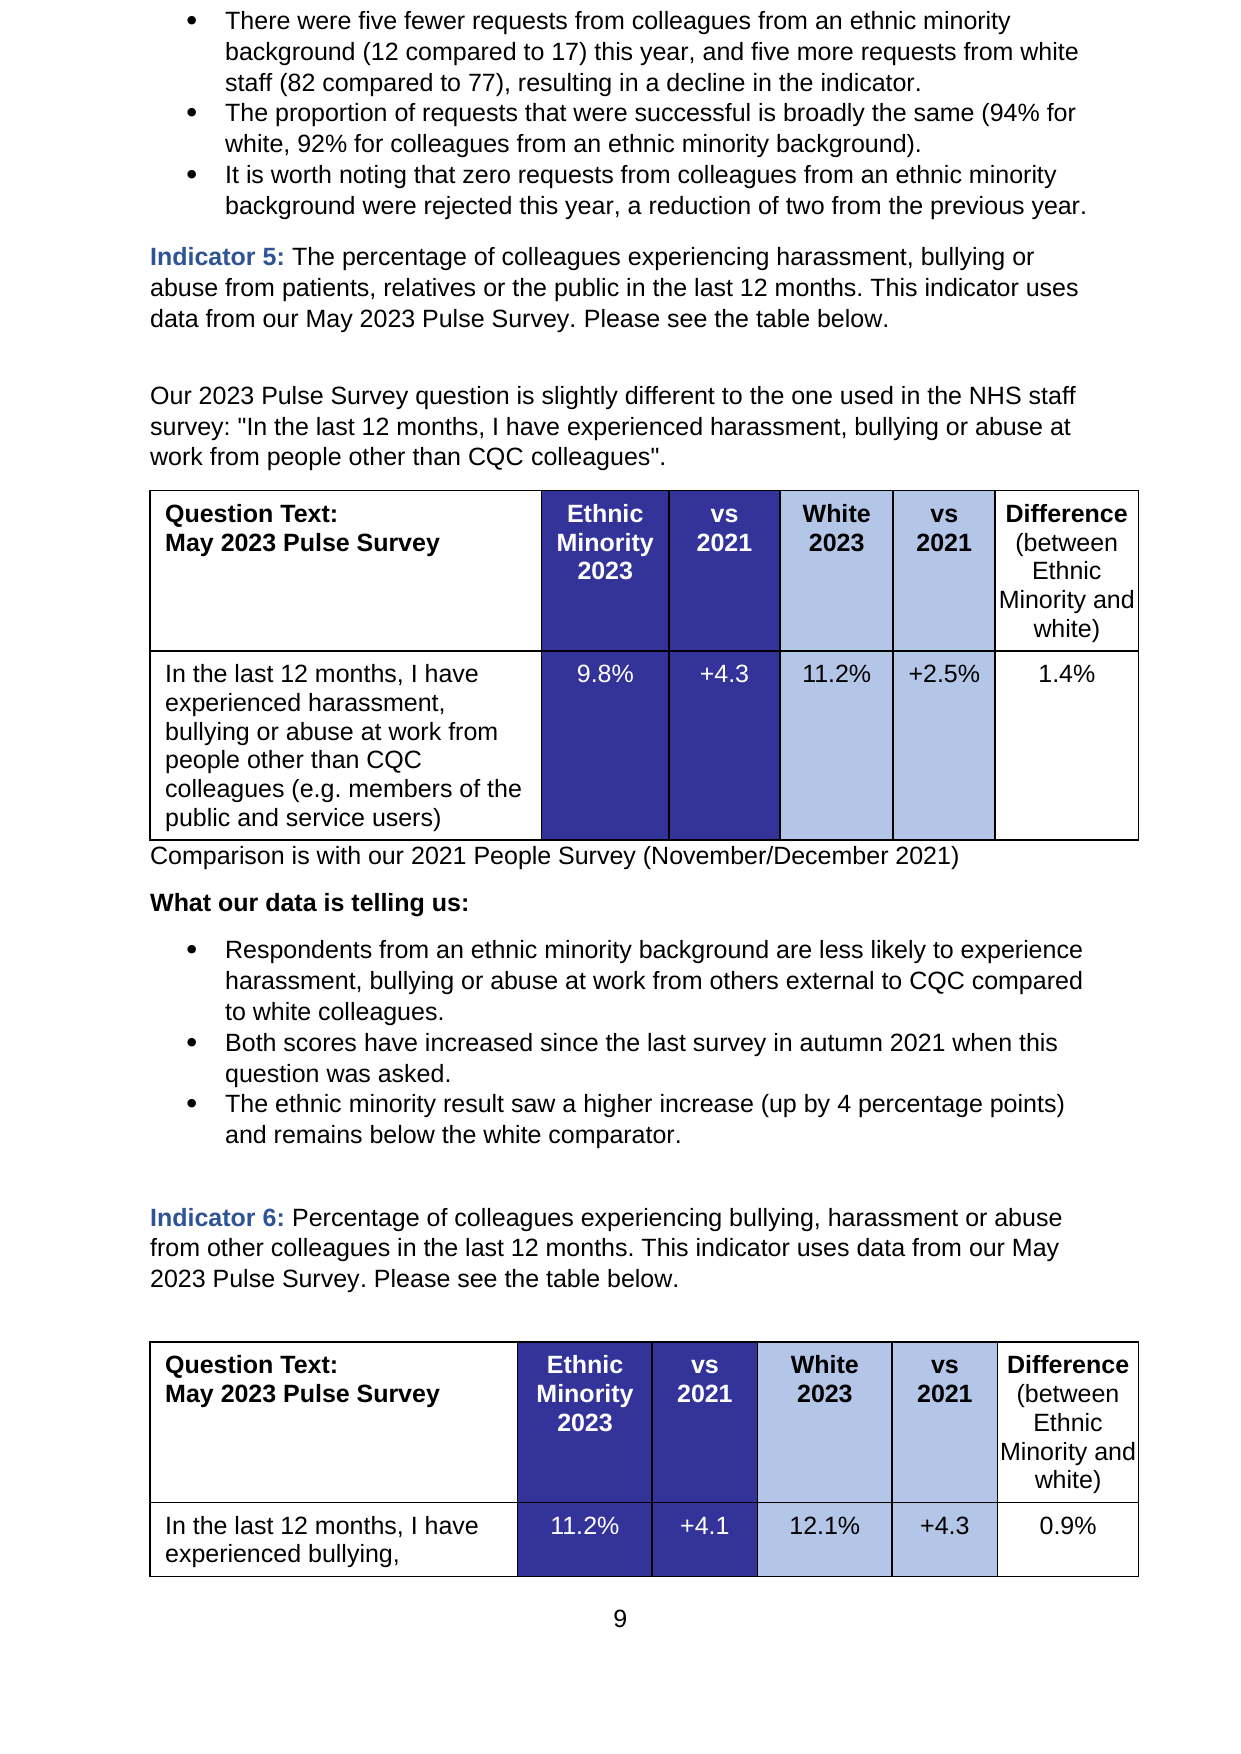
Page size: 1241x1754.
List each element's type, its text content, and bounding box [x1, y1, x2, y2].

table_header Difference (between Ethnic Minority and white) [996, 491, 1138, 650]
list It is worth noting that zero requests from colleagues from an ethnic minority background were rejected this year, a reduction of two from the previous year. [187, 160, 1090, 219]
table_header Ethnic Minority 2023 [542, 491, 668, 650]
table_cell +4.3 [670, 652, 779, 839]
table_header vs 2021 [894, 491, 994, 650]
table_header Question Text: May 2023 Pulse Survey [151, 1343, 517, 1502]
list There were five fewer requests from colleagues from an ethnic minority background (12 compared to 17) this year, and five more requests from white staff (82 compared to 77), resulting in a decline in the indicator. [187, 6, 1090, 96]
table_header Question Text: May 2023 Pulse Survey [151, 491, 541, 650]
text What our data is telling us: [150, 888, 1090, 917]
list Respondents from an ethnic minority background are less likely to experience harassment, bullying or abuse at work from others external to CQC compared to white colleagues. [187, 936, 1090, 1026]
table_header vs 2021 [670, 491, 779, 650]
text Comparison is with our 2021 People Survey (November/December 2021) [150, 841, 1090, 869]
table_cell In the last 12 months, I have experienced bullying, [151, 1503, 517, 1576]
table_header Difference (between Ethnic Minority and white) [998, 1343, 1138, 1502]
table_cell In the last 12 months, I have experienced harassment, bullying or abuse at work from people other than CQC colleagues (e.g. members of the public and service users) [151, 652, 541, 839]
table_header White 2023 [781, 491, 892, 650]
table_cell 0.9% [998, 1503, 1138, 1576]
table_cell +2.5% [894, 652, 994, 839]
subtitle Indicator 6: Percentage of colleagues experiencing bullying, harassment or abuse from other colleagues in the last 12 months. This indicator uses data from our May 2023 Pulse Survey. Please see the table below. [150, 1202, 1090, 1293]
table_cell 11.2% [781, 652, 892, 839]
list The ethnic minority result saw a higher increase (up by 4 percentage points) and remains below the white comparator. [187, 1089, 1090, 1149]
table_cell 9.8% [542, 652, 668, 839]
text Our 2023 Pulse Survey question is slightly different to the one used in the NHS staff survey: "In the last 12 months, I have experienced harassment, bullying or abuse at work from people other than CQC colleagues". [150, 381, 1090, 471]
subtitle Indicator 5: The percentage of colleagues experiencing harassment, bullying or abuse from patients, relatives or the public in the last 12 months. This indicator uses data from our May 2023 Pulse Survey. Please see the table below. [150, 242, 1090, 332]
table_cell 1.4% [996, 652, 1138, 839]
table_header Ethnic Minority 2023 [518, 1343, 651, 1502]
table_cell +4.3 [893, 1503, 997, 1576]
table_cell 11.2% [518, 1503, 651, 1576]
list The proportion of requests that were successful is broadly the same (94% for white, 92% for colleagues from an ethnic minority background). [187, 98, 1090, 158]
table_cell +4.1 [653, 1503, 757, 1576]
table_cell 12.1% [758, 1503, 891, 1576]
table_header vs 2021 [893, 1343, 997, 1502]
table_header vs 2021 [653, 1343, 757, 1502]
table_header White 2023 [758, 1343, 891, 1502]
list Both scores have increased since the last survey in autumn 2021 when this question was asked. [187, 1028, 1090, 1087]
